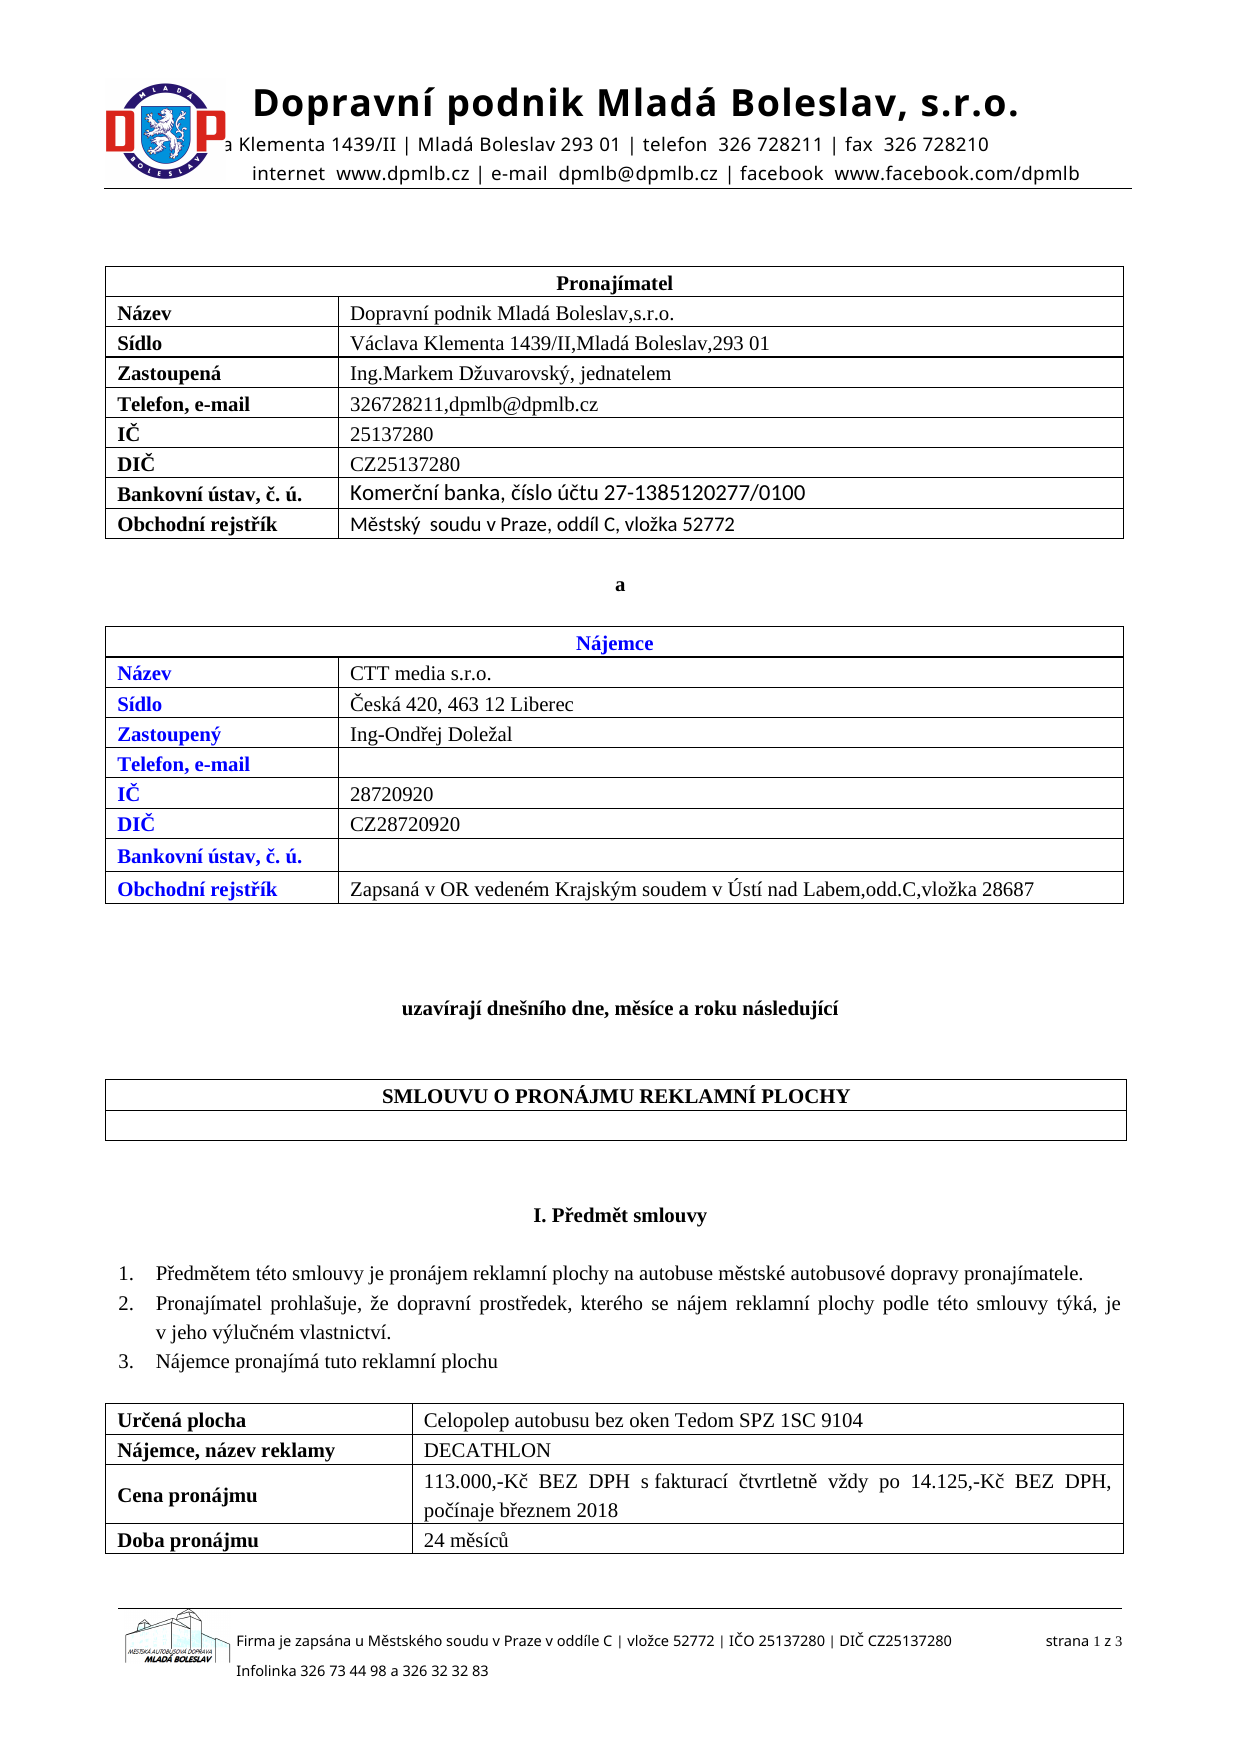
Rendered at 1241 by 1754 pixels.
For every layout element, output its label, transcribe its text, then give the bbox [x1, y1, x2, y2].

table_cell 28720920 [339, 778, 1123, 807]
table_cell [339, 839, 1123, 871]
table_cell Česká 420, 463 12 Liberec [339, 688, 1123, 717]
table_cell Obchodní rejstřík [106, 509, 338, 538]
table_cell 24 měsíců [413, 1524, 1123, 1553]
table_cell Zastoupený [106, 718, 338, 747]
table_header Pronajímatel [106, 267, 1123, 296]
text a [118, 568, 1122, 597]
table_cell CTT media s.r.o. [339, 658, 1123, 687]
table_cell Sídlo [106, 688, 338, 717]
list Pronajímatel prohlašuje, že dopravní prostředek, kterého se nájem reklamní plochy podle této smlouvy týká, je v jeho výlučném vlastnictví. [118, 1287, 1122, 1345]
table_cell Telefon, e-mail [106, 388, 338, 417]
table_cell [339, 748, 1123, 777]
table_cell 326728211,dpmlb@dpmlb.cz [339, 388, 1123, 417]
table_cell 25137280 [339, 418, 1123, 447]
table_cell CZ25137280 [339, 448, 1123, 477]
table_cell [339, 934, 1123, 963]
table_cell Dopravní podnik Mladá Boleslav,s.r.o. [339, 297, 1123, 326]
text uzavírají dnešního dne, měsíce a roku následující [118, 992, 1122, 1021]
table_header Určená plocha [106, 1404, 412, 1433]
table_cell DECATHLON [413, 1435, 1123, 1464]
table_cell Městský soudu v Praze, oddíl C, vložka 52772 [339, 509, 1123, 538]
table_cell Komerční banka, číslo účtu 27-1385120277/0100 [339, 478, 1123, 507]
table_cell [106, 904, 1123, 933]
table_cell Název [106, 297, 338, 326]
table_cell DIČ [106, 809, 338, 838]
table_header SMLOUVU O PRONÁJMU REKLAMNÍ PLOCHY [106, 1080, 1126, 1109]
table_cell Telefon, e-mail [106, 748, 338, 777]
table_cell [106, 1111, 1126, 1140]
list Předmětem této smlouvy je pronájem reklamní plochy na autobuse městské autobusové dopravy pronajímatele. [118, 1257, 1122, 1287]
table_cell Sídlo [106, 327, 338, 356]
table_cell Název [106, 658, 338, 687]
table_cell Obchodní rejstřík [106, 872, 338, 903]
table_cell Ing-Ondřej Doležal [339, 718, 1123, 747]
table_cell Bankovní ústav, č. ú. [106, 839, 338, 871]
table_cell Zastoupená [106, 358, 338, 387]
table_cell 113.000,-Kč BEZ DPH s fakturací čtvrtletně vždy po 14.125,-Kč BEZ DPH, počínaje březnem 2018 [413, 1465, 1123, 1523]
table_cell CZ28720920 [339, 809, 1123, 838]
table_header Celopolep autobusu bez oken Tedom SPZ 1SC 9104 [413, 1404, 1123, 1433]
table_cell Zapsaná v OR vedeném Krajským soudem v Ústí nad Labem,odd.C,vložka 28687 [339, 872, 1123, 903]
table_cell Nájemce, název reklamy [106, 1435, 412, 1464]
table_cell Cena pronájmu [106, 1465, 412, 1523]
picture [104, 78, 226, 182]
table_cell Bankovní ústav, č. ú. [106, 478, 338, 507]
list Nájemce pronajímá tuto reklamní plochu [118, 1345, 1122, 1374]
table_header Nájemce [106, 627, 1123, 656]
table_cell [106, 934, 339, 963]
table_cell DIČ [106, 448, 338, 477]
table_cell Václava Klementa 1439/II,Mladá Boleslav,293 01 [339, 327, 1123, 356]
table_cell IČ [106, 778, 338, 807]
table_cell Doba pronájmu [106, 1524, 412, 1553]
table_cell Ing.Markem Džuvarovský, jednatelem [339, 358, 1123, 387]
subtitle I. Předmět smlouvy [118, 1199, 1122, 1228]
table_cell IČ [106, 418, 338, 447]
